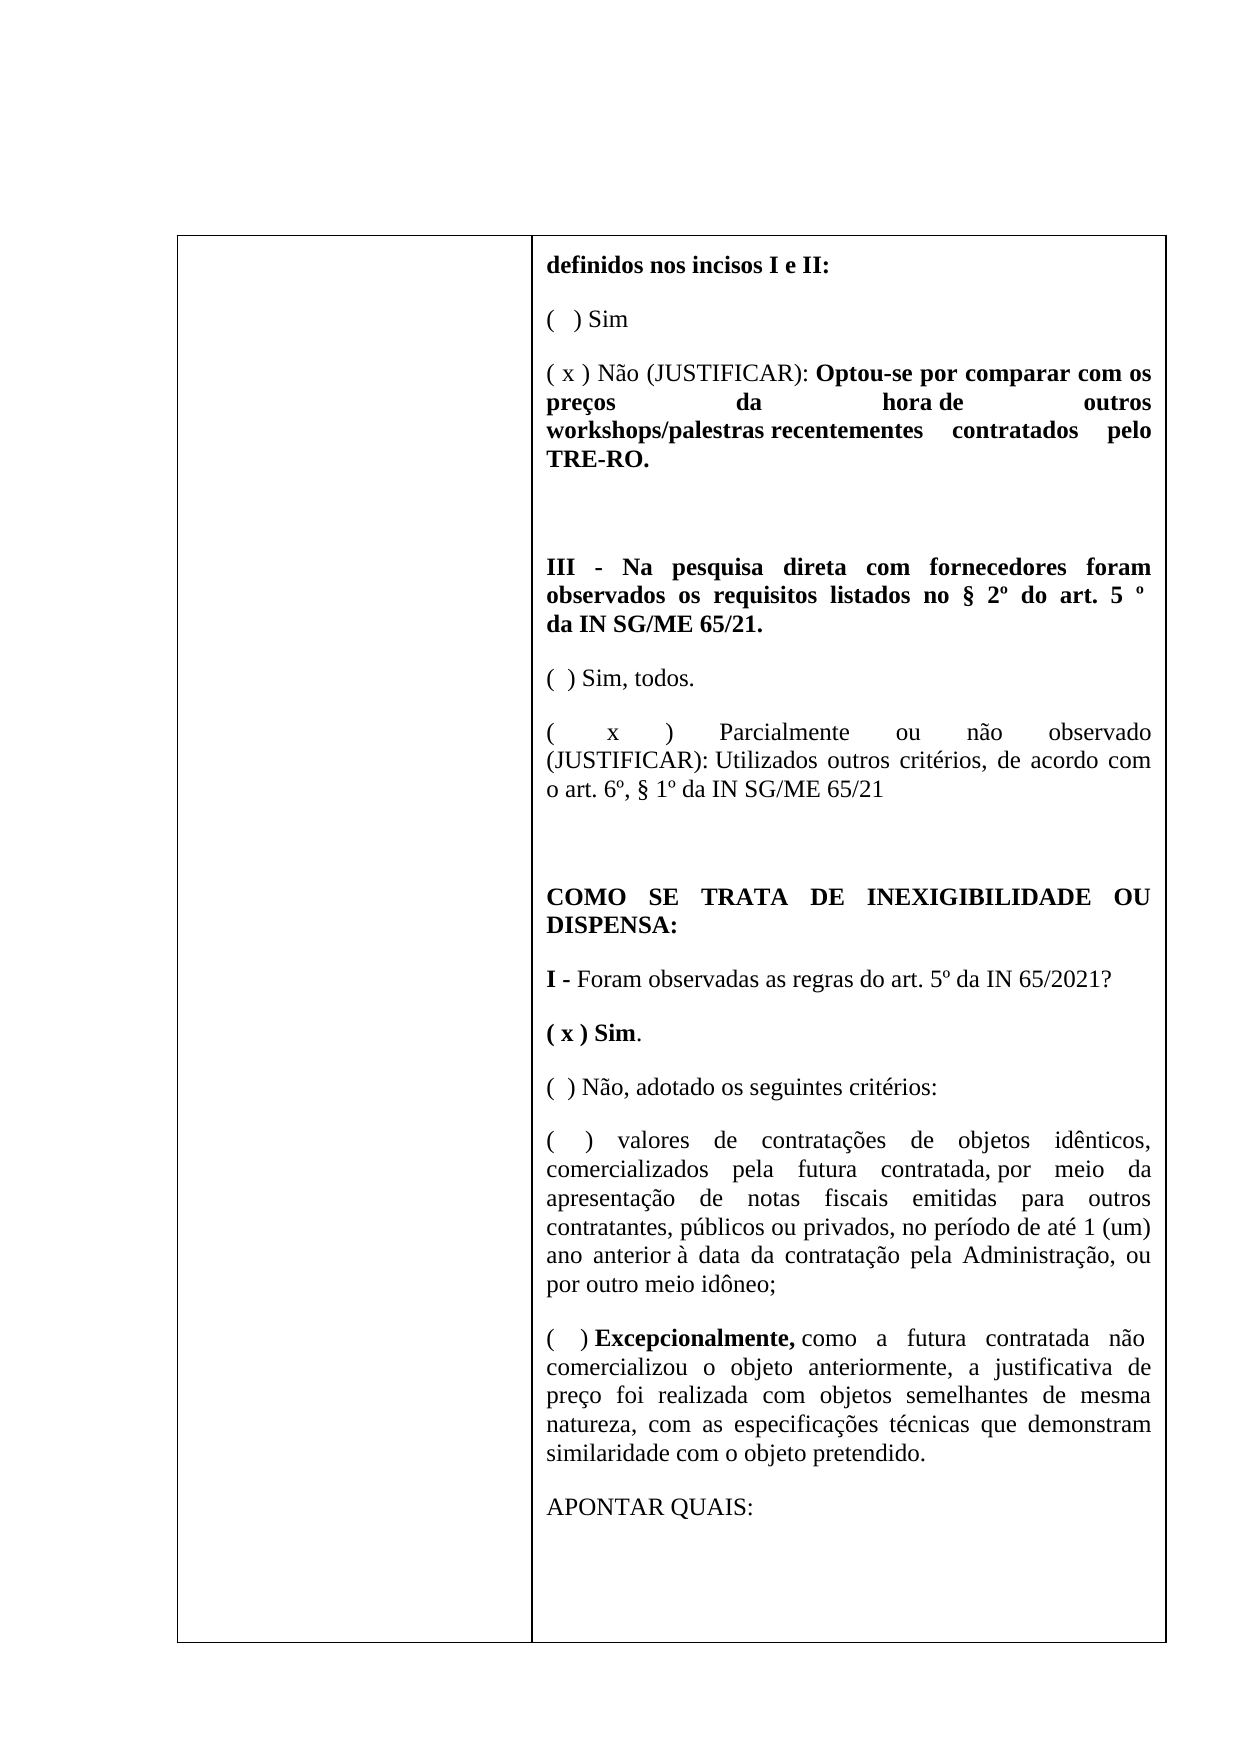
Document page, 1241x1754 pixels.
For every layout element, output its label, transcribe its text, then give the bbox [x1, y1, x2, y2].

table_cell definidos nos incisos I e II: ( ) Sim ( x ) Não (JUSTIFICAR): Optou-se por comparar com os preços da hora de outros workshops/palestras recentementes contratados pelo TRE-RO. III - Na pesquisa direta com fornecedores foram observados os requisitos listados no § 2º do art. 5 º da IN SG/ME 65/21. ( ) Sim, todos. ( x ) Parcialmente ou não observado (JUSTIFICAR): Utilizados outros critérios, de acordo com o art. 6º, § 1º da IN SG/ME 65/21 COMO SE TRATA DE INEXIGIBILIDADE OU DISPENSA: I - Foram observadas as regras do art. 5º da IN 65/2021? ( x ) Sim. ( ) Não, adotado os seguintes critérios: ( ) valores de contratações de objetos idênticos, comercializados pela futura contratada, por meio da apresentação de notas fiscais emitidas para outros contratantes, públicos ou privados, no período de até 1 (um) ano anterior à data da contratação pela Administração, ou por outro meio idôneo; ( ) Excepcionalmente, como a futura contratada não comercializou o objeto anteriormente, a justificativa de preço foi realizada com objetos semelhantes de mesma natureza, com as especificações técnicas que demonstram similaridade com o objeto pretendido. APONTAR QUAIS: [533, 236, 1165, 1642]
table_cell [178, 236, 531, 1642]
